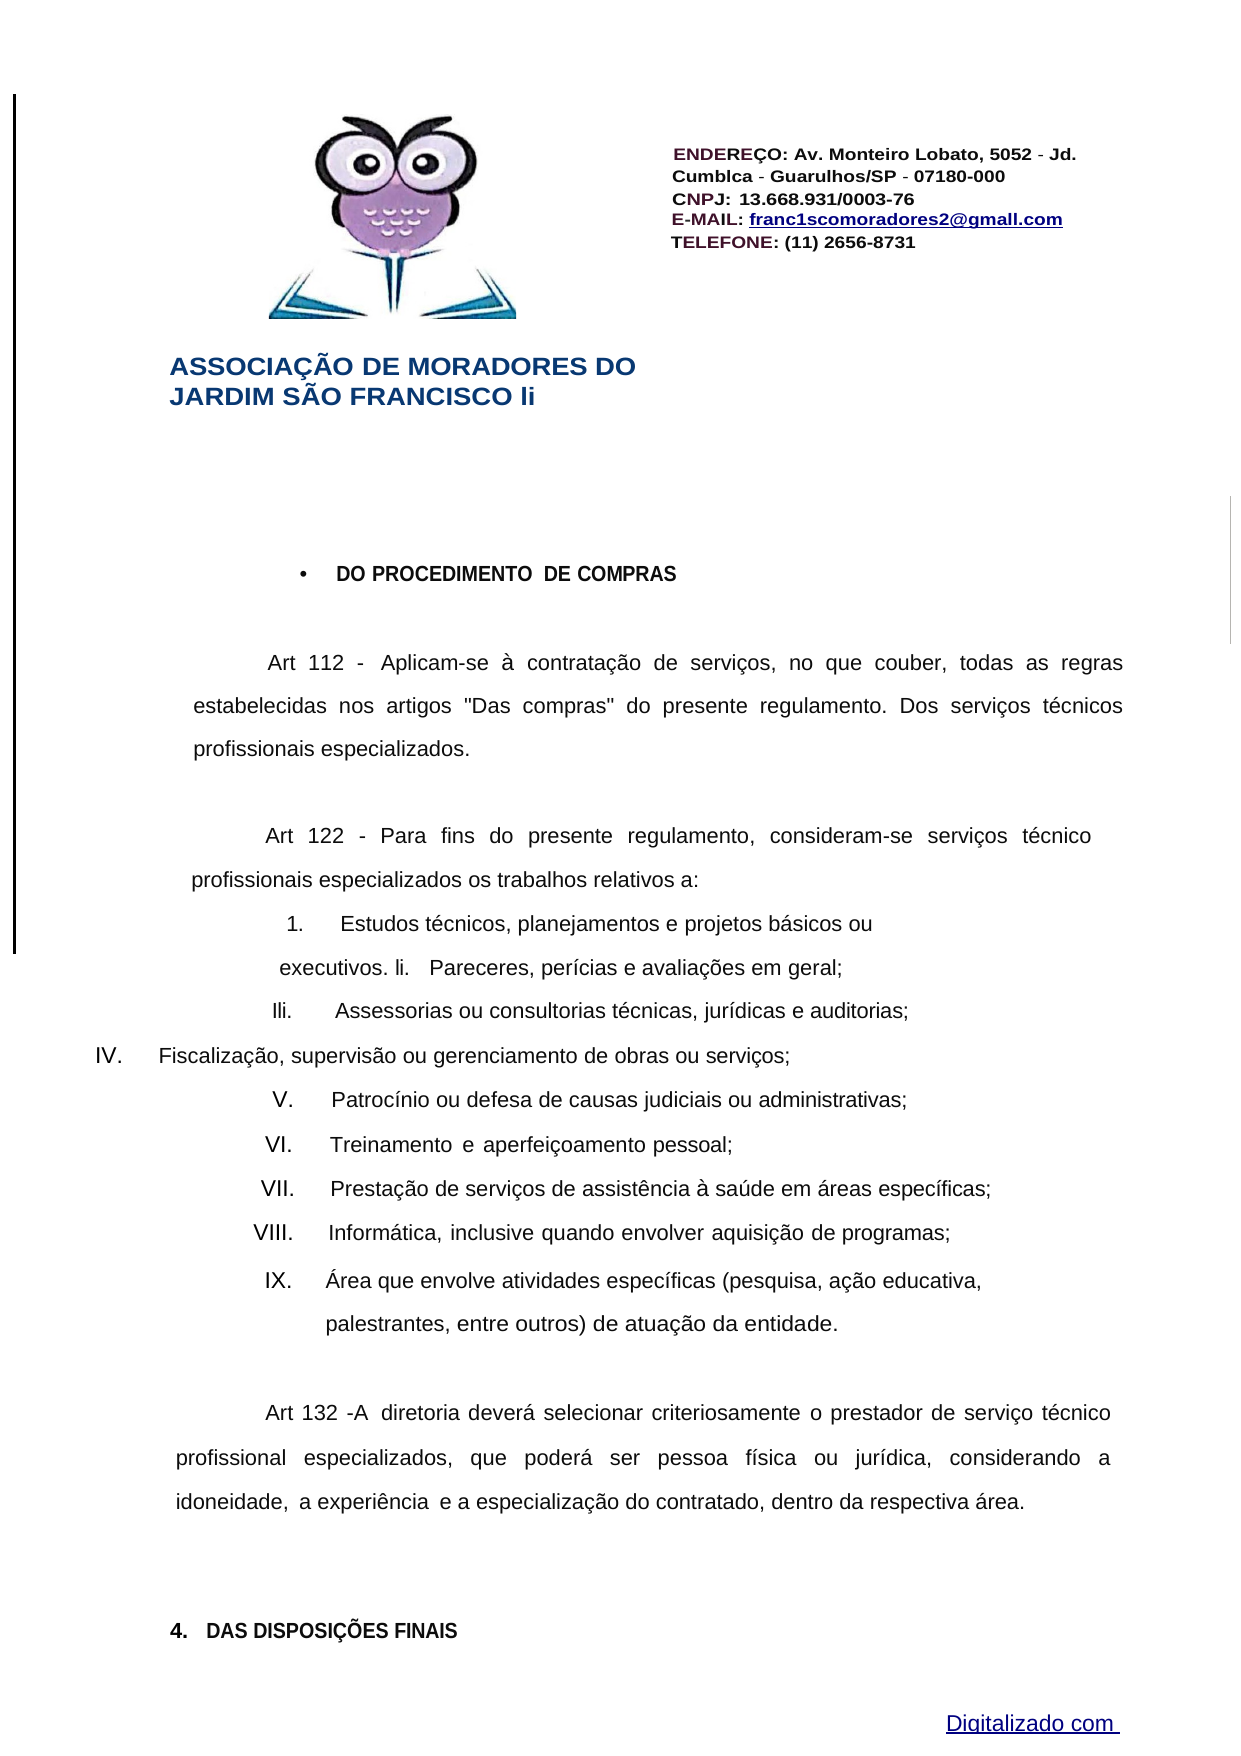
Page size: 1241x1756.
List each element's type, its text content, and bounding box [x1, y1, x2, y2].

text CNPJ: 13.668.931/0003-76 [672, 189, 1241, 209]
text Ili. Assessorias ou consultorias técnicas, jurídicas e auditorias; [272, 999, 1241, 1023]
list Informática, inclusive quando envolver aquisição de programas; [253, 1219, 1241, 1246]
list Treinamento e aperfeiçoamento pessoal; [265, 1131, 1241, 1157]
text ENDEREÇO: Av. Monteiro Lobato, 5052 - Jd. Cumblca - Guarulhos/SP - 07180-000 [672, 145, 1154, 186]
list Área que envolve atividades específicas (pesquisa, ação educativa, palestrantes, entre outros) de atuação da entidade. [264, 1267, 1112, 1337]
text E-MAIL: franc1scomoradores2@gmall.com TELEFONE: (11) 2656-8731 [671, 210, 1154, 252]
list Patrocínio ou defesa de causas judiciais ou administrativas; [272, 1086, 1241, 1113]
list DAS DISPOSIÇÕES FINAIS [170, 1618, 1241, 1643]
list DO PROCEDIMENTO DE COMPRAS [299, 561, 1230, 586]
text Art 112 - Aplicam-se à contratação de serviços, no que couber, todas as regras estabelecidas nos artigos "Das compras" do presente regulamento. Dos serviços técnicos­ profissionais especializados. [193, 649, 1124, 761]
text 1. Estudos técnicos, planejamentos e projetos básicos ou executivos. li. Pareceres, perícias e avaliações em geral; [279, 911, 987, 980]
list Fiscalização, supervisão ou gerenciamento de obras ou serviços; [95, 1042, 1241, 1068]
subtitle ASSOCIAÇÃO DE MORADORES DO JARDIM SÃO FRANCISCO li [169, 352, 643, 411]
list Prestação de serviços de assistência à saúde em áreas específicas; [261, 1174, 1241, 1201]
text Art 132 -A diretoria deverá selecionar criteriosamente o prestador de serviço técnico­ profissional especializados, que poderá ser pessoa física ou jurídica, considerando a idoneidade, a experiência e a especialização do contratado, dentro da respectiva área. [176, 1400, 1111, 1514]
text Art 122 - Para fins do presente regulamento, consideram-se serviços técnico­ profissionais especializados os trabalhos relativos a: [191, 823, 1218, 892]
